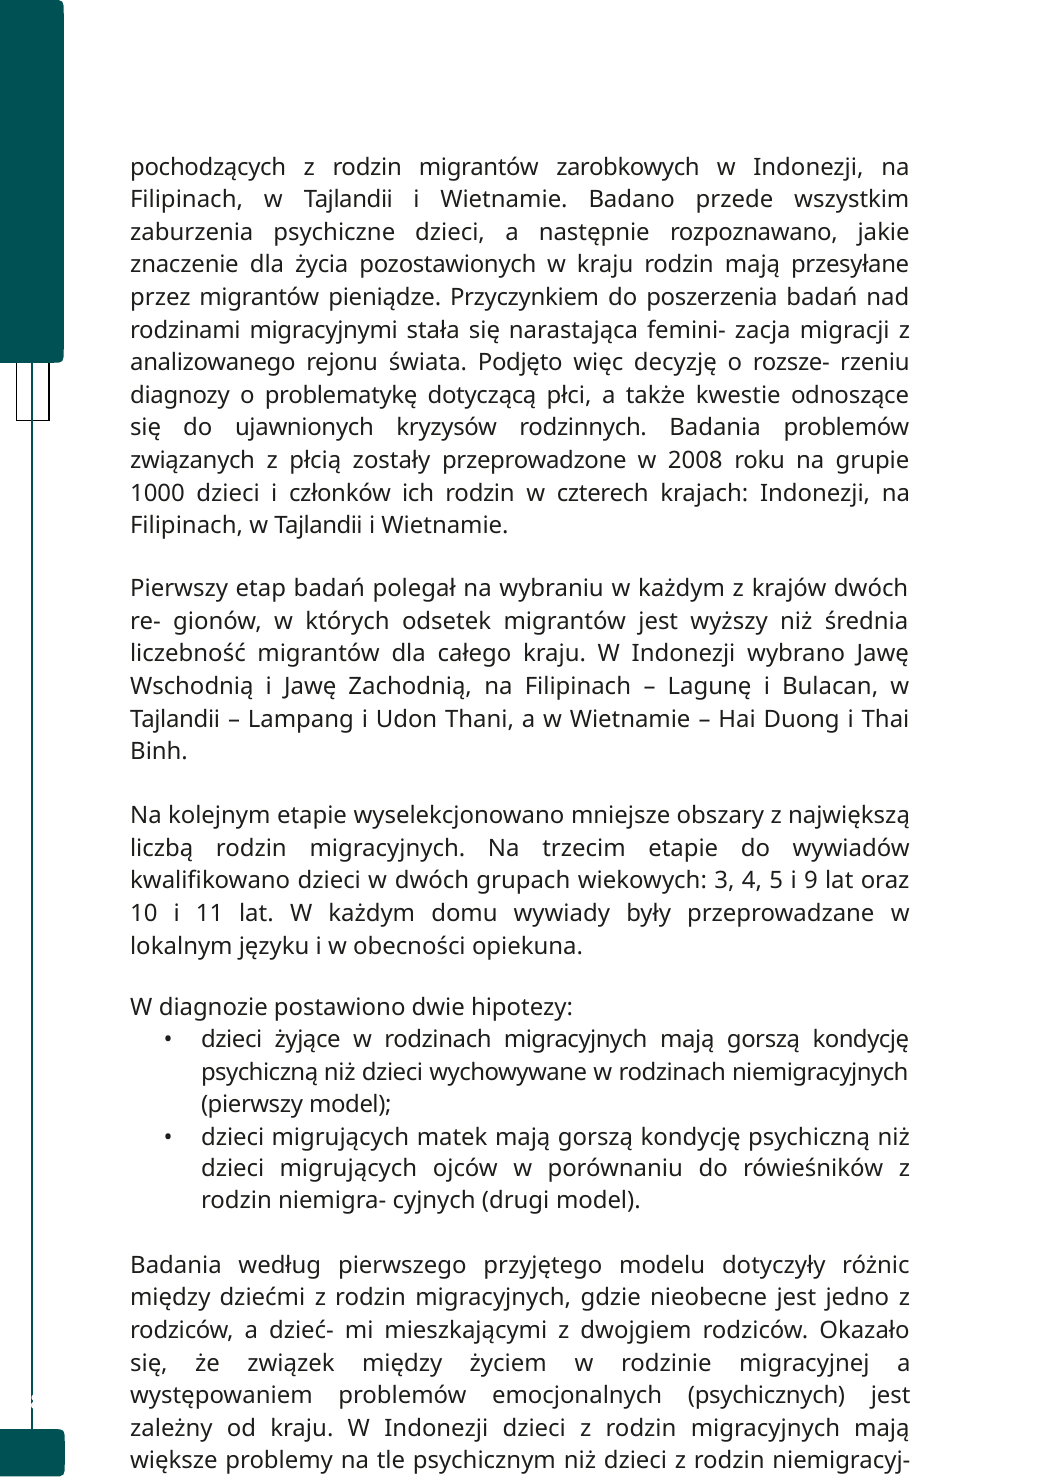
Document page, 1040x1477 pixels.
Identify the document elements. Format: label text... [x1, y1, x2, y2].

text W diagnozie postawiono dwie hipotezy: [130, 993, 1039, 1022]
list dzieci migrujących matek mają gorszą kondycję psychiczną niż dzieci migrujących ojców w porównaniu do rówieśników z rodzin niemigra- cyjnych (drugi model). [163, 1119, 910, 1215]
text SERIA PROFILAKTYKA [33, 363, 48, 419]
text pochodzących z rodzin migrantów zarobkowych w Indonezji, na Filipinach, w Tajlandii i Wietnamie. Badano przede wszystkim zaburzenia psychiczne dzieci, a następnie rozpoznawano, jakie znaczenie dla życia pozostawionych w kraju rodzin mają przesyłane przez migrantów pieniądze. Przyczynkiem do poszerzenia badań nad rodzinami migracyjnymi stała się narastająca femini- zacja migracji z analizowanego rejonu świata. Podjęto więc decyzję o rozsze- rzeniu diagnozy o problematykę dotyczącą płci, a także kwestie odnoszące się do ujawnionych kryzysów rodzinnych. Badania problemów związanych z płcią zostały przeprowadzone w 2008 roku na grupie 1000 dzieci i członków ich rodzin w czterech krajach: Indonezji, na Filipinach, w Tajlandii i Wietnamie. [130, 149, 910, 541]
text Badania według pierwszego przyjętego modelu dotyczyły różnic między dziećmi z rodzin migracyjnych, gdzie nieobecne jest jedno z rodziców, a dzieć- mi mieszkającymi z dwojgiem rodziców. Okazało się, że związek między życiem w rodzinie migracyjnej a występowaniem problemów emocjonalnych (psychicznych) jest zależny od kraju. W Indonezji dzieci z rodzin migracyjnych mają większe problemy na tle psychicznym niż dzieci z rodzin niemigracyj- [130, 1248, 910, 1476]
text SERIA PROFILAKTYKA [19, 363, 31, 419]
list dzieci żyjące w rodzinach migracyjnych mają gorszą kondycję psychiczną niż dzieci wychowywane w rodzinach niemigracyjnych (pierwszy model); [163, 1022, 909, 1119]
text Pierwszy etap badań polegał na wybraniu w każdym z krajów dwóch re- gionów, w których odsetek migrantów jest wyższy niż średnia liczebność migrantów dla całego kraju. W Indonezji wybrano Jawę Wschodnią i Jawę Zachodnią, na Filipinach – Lagunę i Bulacan, w Tajlandii – Lampang i Udon Thani, a w Wietnamie – Hai Duong i Thai Binh. [130, 571, 910, 767]
text Na kolejnym etapie wyselekcjonowano mniejsze obszary z największą liczbą rodzin migracyjnych. Na trzecim etapie do wywiadów kwalifikowano dzieci w dwóch grupach wiekowych: 3, 4, 5 i 9 lat oraz 10 i 11 lat. W każdym domu wywiady były przeprowadzane w lokalnym języku i w obecności opiekuna. [130, 798, 910, 961]
